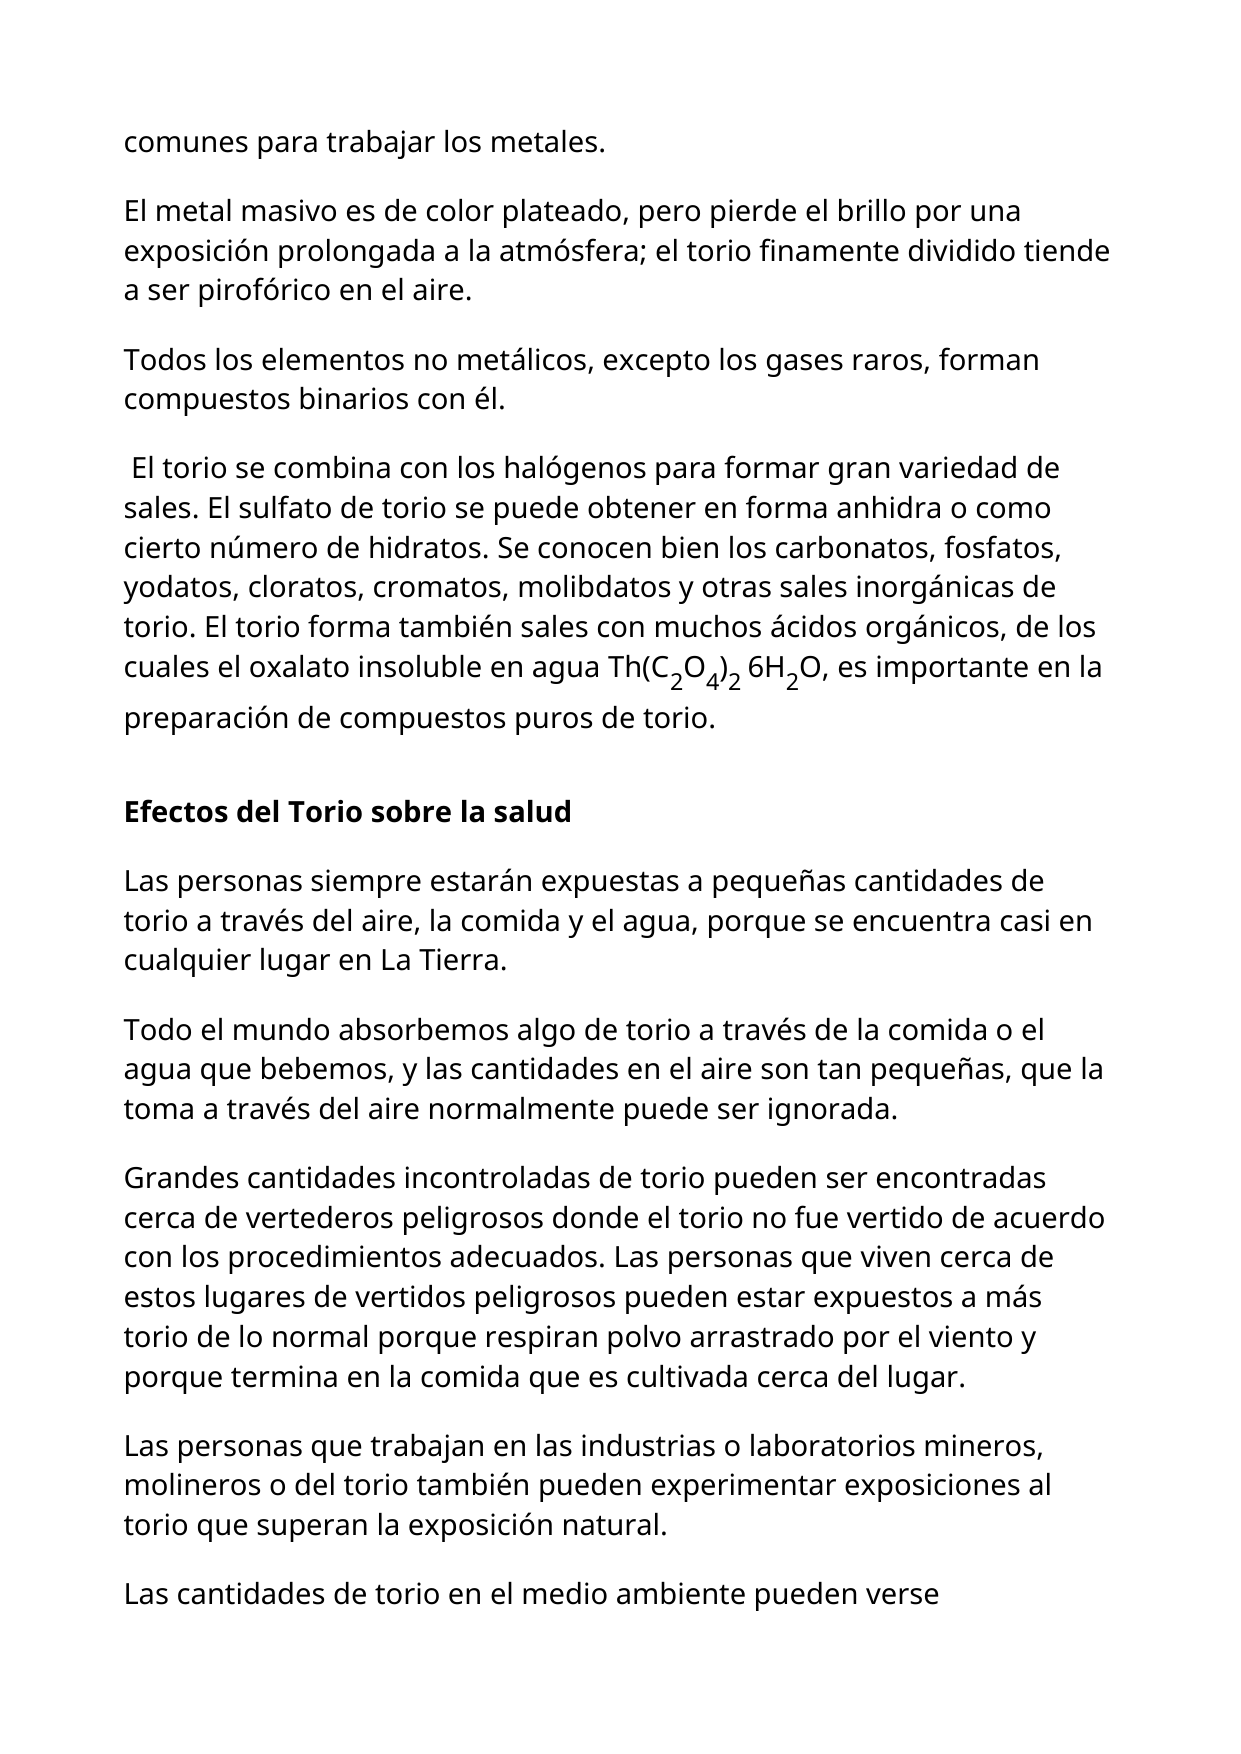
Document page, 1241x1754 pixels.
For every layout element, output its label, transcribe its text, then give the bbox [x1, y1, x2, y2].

table_header comunes para trabajar los metales. El metal masivo es de color plateado, pero pierde el brillo por una exposición prolongada a la atmósfera; el torio finamente dividido tiende a ser pirofórico en el aire. Todos los elementos no metálicos, excepto los gases raros, forman compuestos binarios con él. El torio se combina con los halógenos para formar gran variedad de sales. El sulfato de torio se puede obtener en forma anhidra o como cierto número de hidratos. Se conocen bien los carbonatos, fosfatos, yodatos, cloratos, cromatos, molibdatos y otras sales inorgánicas de torio. El torio forma también sales con muchos ácidos orgánicos, de los cuales el oxalato insoluble en agua Th(C2O4)2 6H2O, es importante en la preparación de compuestos puros de torio. Efectos del Torio sobre la salud Las personas siempre estarán expuestas a pequeñas cantidades de torio a través del aire, la comida y el agua, porque se encuentra casi en cualquier lugar en La Tierra. Todo el mundo absorbemos algo de torio a través de la comida o el agua que bebemos, y las cantidades en el aire son tan pequeñas, que la toma a través del aire normalmente puede ser ignorada. Grandes cantidades incontroladas de torio pueden ser encontradas cerca de vertederos peligrosos donde el torio no fue vertido de acuerdo con los procedimientos adecuados. Las personas que viven cerca de estos lugares de vertidos peligrosos pueden estar expuestos a más torio de lo normal porque respiran polvo arrastrado por el viento y porque termina en la comida que es cultivada cerca del lugar. Las personas que trabajan en las industrias o laboratorios mineros, molineros o del torio también pueden experimentar exposiciones al torio que superan la exposición natural. Las cantidades de torio en el medio ambiente pueden verse [120, 118, 1117, 1616]
